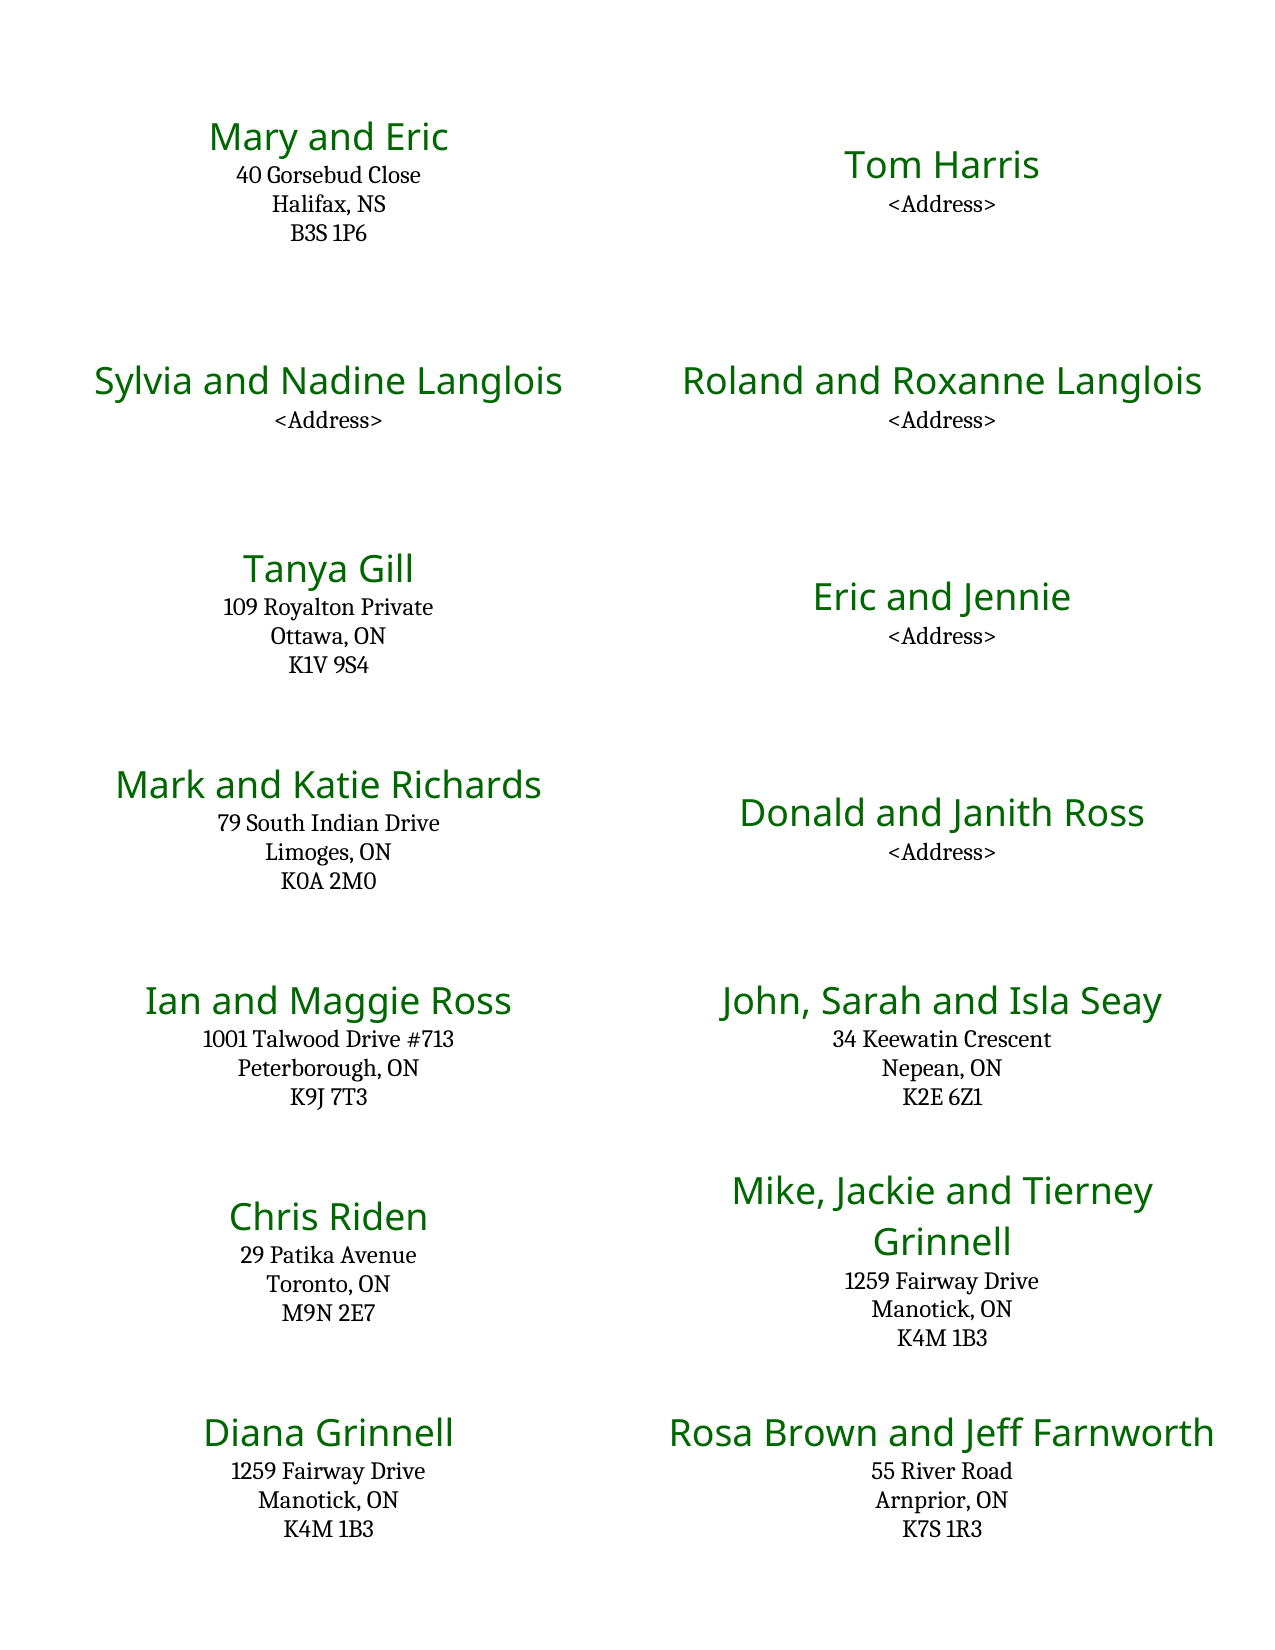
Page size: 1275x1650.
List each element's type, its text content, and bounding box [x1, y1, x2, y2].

table_cell Eric and Jennie <Address> [645, 503, 1239, 719]
table_header Tom Harris <Address> [645, 71, 1239, 287]
table_cell [625, 287, 645, 503]
table_cell Mark and Katie Richards 79 South Indian Drive Limoges, ON K0A 2M0 [31, 719, 625, 935]
table_cell Roland and Roxanne Langlois <Address> [645, 287, 1239, 503]
table_cell [625, 1367, 645, 1583]
table_header Mary and Eric 40 Gorsebud Close Halifax, NS B3S 1P6 [31, 71, 625, 287]
table_cell John, Sarah and Isla Seay 34 Keewatin Crescent Nepean, ON K2E 6Z1 [645, 935, 1239, 1151]
table_header [625, 71, 645, 287]
table_cell Sylvia and Nadine Langlois <Address> [31, 287, 625, 503]
table_cell Rosa Brown and Jeff Farnworth 55 River Road Arnprior, ON K7S 1R3 [645, 1367, 1239, 1583]
table_cell Ian and Maggie Ross 1001 Talwood Drive #713 Peterborough, ON K9J 7T3 [31, 935, 625, 1151]
table_cell Tanya Gill 109 Royalton Private Ottawa, ON K1V 9S4 [31, 503, 625, 719]
table_cell [625, 503, 645, 719]
table_cell Chris Riden 29 Patika Avenue Toronto, ON M9N 2E7 [31, 1151, 625, 1367]
table_cell Donald and Janith Ross <Address> [645, 719, 1239, 935]
table_cell [625, 1151, 645, 1367]
table_cell Mike, Jackie and Tierney Grinnell 1259 Fairway Drive Manotick, ON K4M 1B3 [645, 1151, 1239, 1367]
table_cell Diana Grinnell 1259 Fairway Drive Manotick, ON K4M 1B3 [31, 1367, 625, 1583]
table_cell [625, 719, 645, 935]
table_cell [625, 935, 645, 1151]
